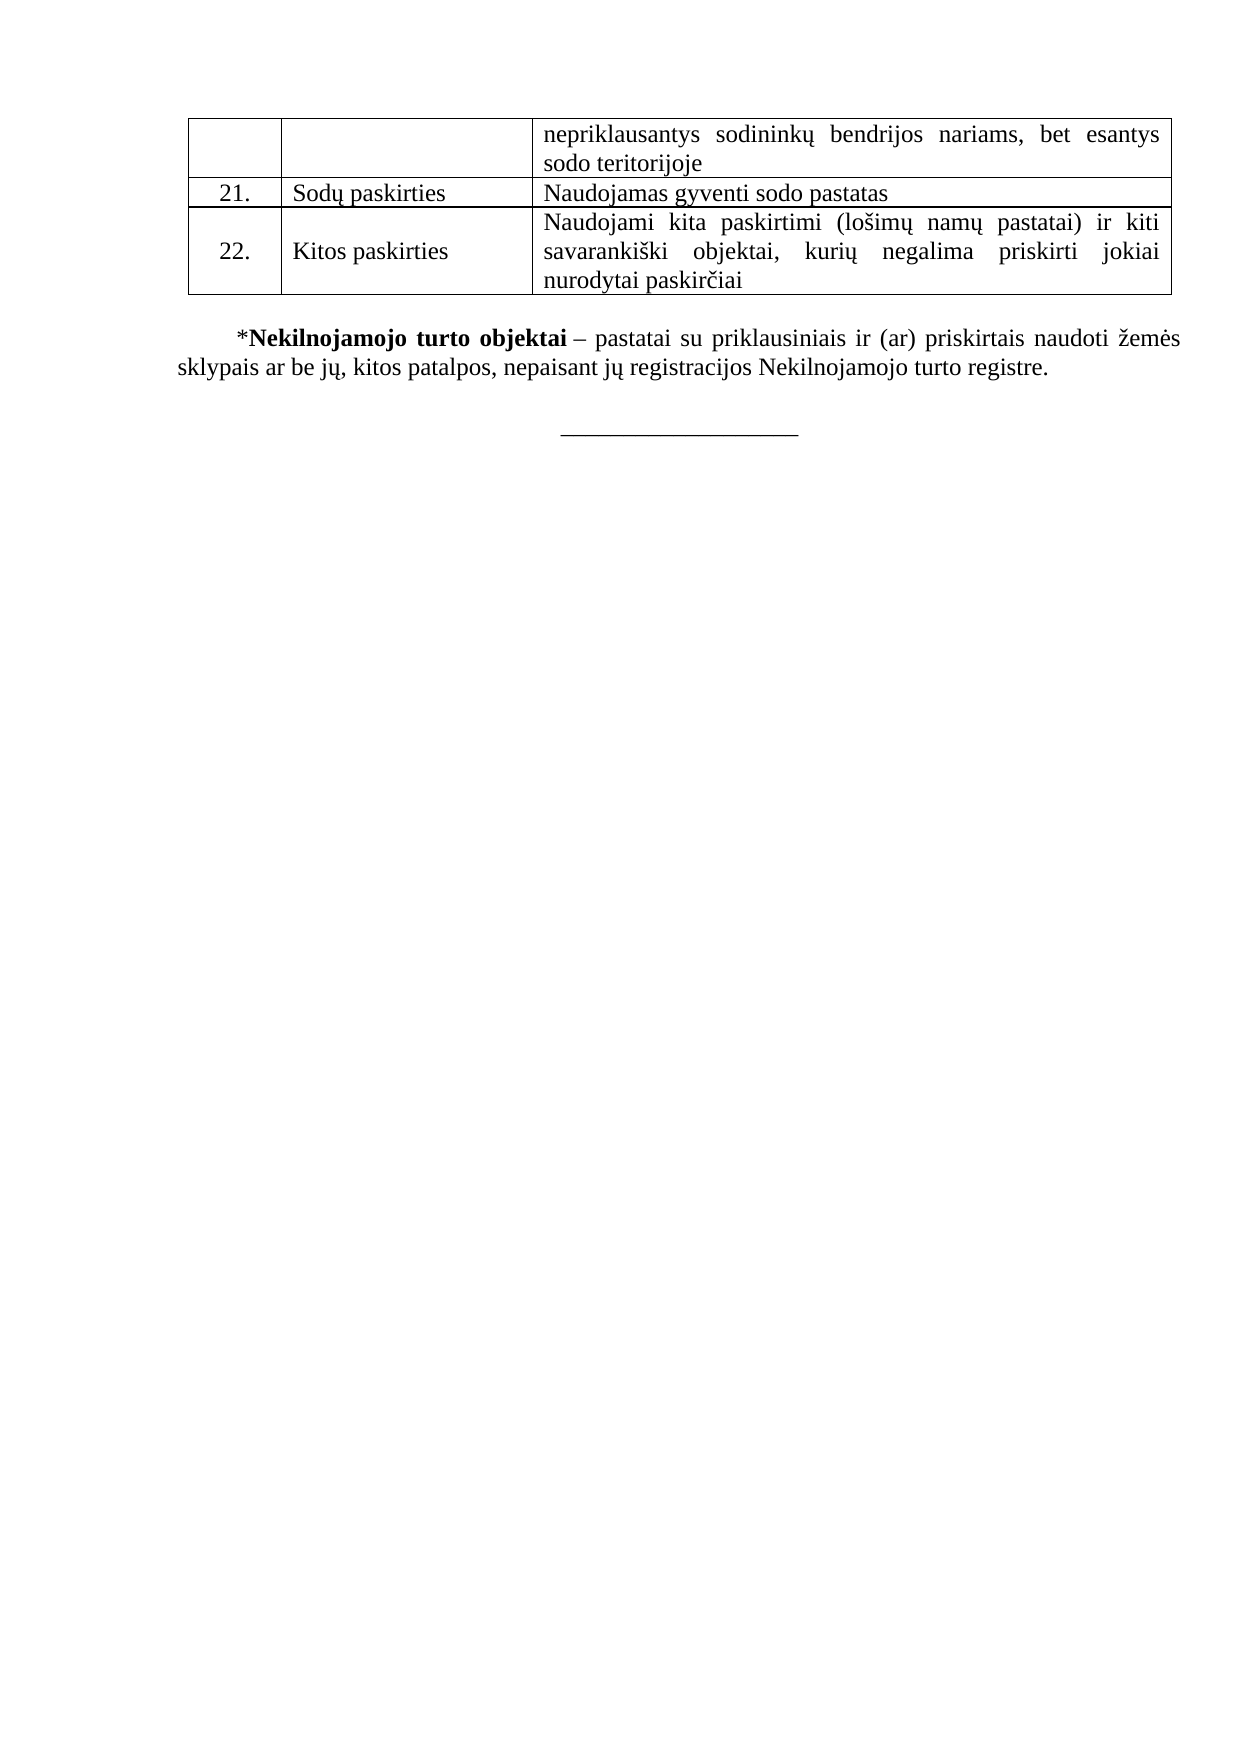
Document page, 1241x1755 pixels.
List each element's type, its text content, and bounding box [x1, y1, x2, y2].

table_cell Naudojami kita paskirtimi (lošimų namų pastatai) ir kiti savarankiški objektai, kurių negalima priskirti jokiai nurodytai paskirčiai [533, 208, 1171, 294]
text ___________________ [177, 410, 1181, 438]
text *Nekilnojamojo turto objektai – pastatai su priklausiniais ir (ar) priskirtais naudoti žemės sklypais ar be jų, kitos patalpos, nepaisant jų registracijos Nekilnojamojo turto registre. [177, 323, 1181, 381]
table_cell [189, 119, 281, 177]
table_cell 22. [189, 208, 281, 294]
table_cell [282, 119, 532, 177]
table_cell nepriklausantys sodininkų bendrijos nariams, bet esantys sodo teritorijoje [533, 119, 1171, 177]
table_cell Naudojamas gyventi sodo pastatas [533, 178, 1171, 206]
table_cell 21. [189, 178, 281, 206]
table_cell Sodų paskirties [282, 178, 532, 206]
table_cell Kitos paskirties [282, 208, 532, 294]
